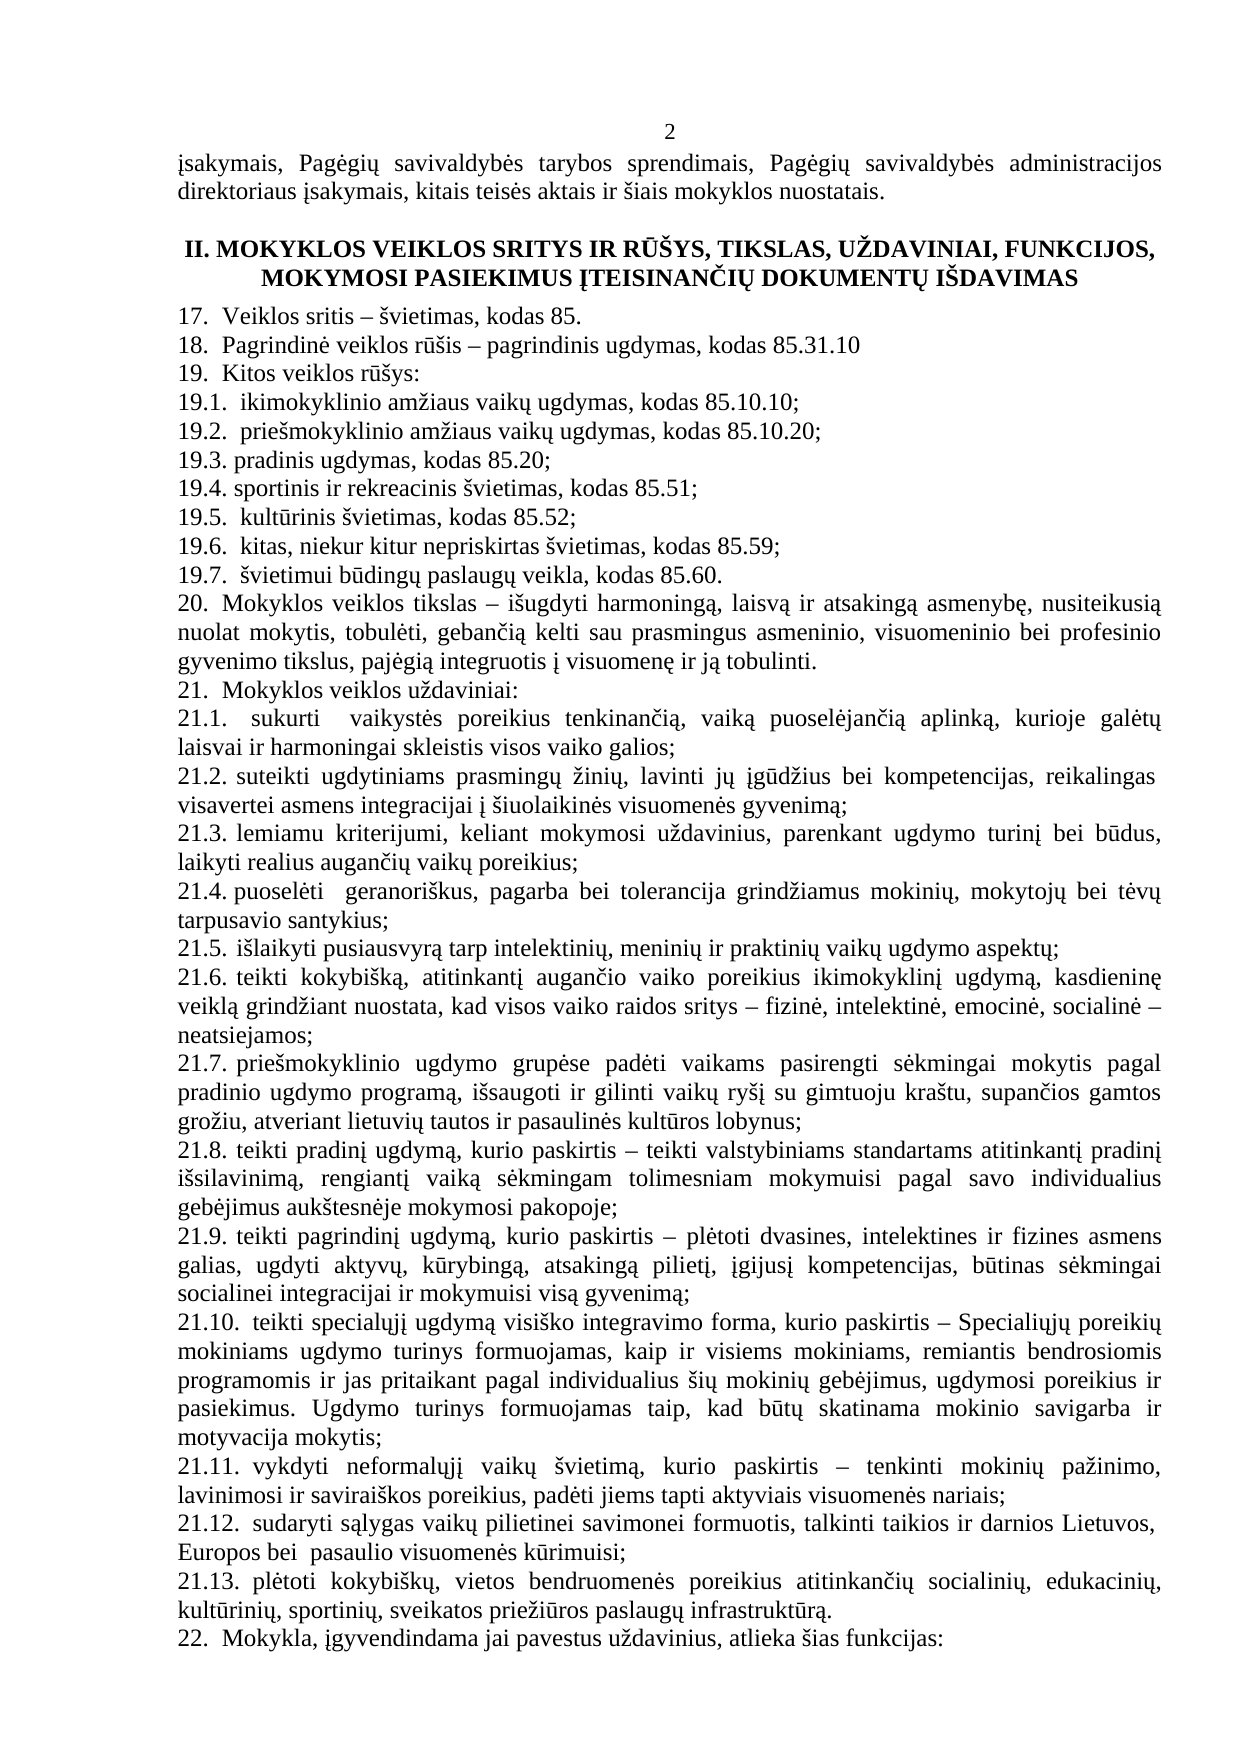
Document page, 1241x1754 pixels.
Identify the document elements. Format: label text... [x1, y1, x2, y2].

text II. MOKYKLOS VEIKLOS SRITYS IR RŪŠYS, TIKSLAS, UŽDAVINIAI, FUNKCIJOS, MOKYMOSI PASIEKIMUS ĮTEISINANČIŲ DOKUMENTŲ IŠDAVIMAS [177, 234, 1162, 291]
text 21.1. sukurti vaikystės poreikius tenkinančią, vaiką puoselėjančią aplinką, kurioje galėtų laisvai ir harmoningai skleistis visos vaiko galios; [177, 703, 1162, 761]
text 19.5. kultūrinis švietimas, kodas 85.52; [177, 502, 1162, 531]
text 19.7. švietimui būdingų paslaugų veikla, kodas 85.60. [177, 560, 1162, 588]
text 19.3. pradinis ugdymas, kodas 85.20; [177, 445, 1162, 473]
text 21.13. plėtoti kokybiškų, vietos bendruomenės poreikius atitinkančių socialinių, edukacinių, kultūrinių, sportinių, sveikatos priežiūros paslaugų infrastruktūrą. [177, 1566, 1162, 1623]
text 17. Veiklos sritis – švietimas, kodas 85. [177, 301, 1162, 330]
text 19.2. priešmokyklinio amžiaus vaikų ugdymas, kodas 85.10.20; [177, 416, 1162, 445]
text 19.4. sportinis ir rekreacinis švietimas, kodas 85.51; [177, 473, 1162, 502]
text 21.7. priešmokyklinio ugdymo grupėse padėti vaikams pasirengti sėkmingai mokytis pagal pradinio ugdymo programą, išsaugoti ir gilinti vaikų ryšį su gimtuoju kraštu, supančios gamtos grožiu, atveriant lietuvių tautos ir pasaulinės kultūros lobynus; [177, 1048, 1162, 1135]
text įsakymais, Pagėgių savivaldybės tarybos sprendimais, Pagėgių savivaldybės administracijos direktoriaus įsakymais, kitais teisės aktais ir šiais mokyklos nuostatais. [177, 148, 1162, 205]
text 21.4. puoselėti geranoriškus, pagarba bei tolerancija grindžiamus mokinių, mokytojų bei tėvų tarpusavio santykius; [177, 876, 1162, 933]
text 19.6. kitas, niekur kitur nepriskirtas švietimas, kodas 85.59; [177, 531, 1162, 560]
text 21. Mokyklos veiklos uždaviniai: [177, 675, 1162, 703]
text 19.1. ikimokyklinio amžiaus vaikų ugdymas, kodas 85.10.10; [177, 387, 1162, 416]
text 21.11. vykdyti neformalųjį vaikų švietimą, kurio paskirtis – tenkinti mokinių pažinimo, lavinimosi ir saviraiškos poreikius, padėti jiems tapti aktyviais visuomenės nariais; [177, 1451, 1162, 1508]
text 20. Mokyklos veiklos tikslas – išugdyti harmoningą, laisvą ir atsakingą asmenybę, nusiteikusią nuolat mokytis, tobulėti, gebančią kelti sau prasmingus asmeninio, visuomeninio bei profesinio gyvenimo tikslus, pajėgią integruotis į visuomenę ir ją tobulinti. [177, 588, 1162, 675]
text 22. Mokykla, įgyvendindama jai pavestus uždavinius, atlieka šias funkcijas: [177, 1623, 1162, 1652]
text 21.8. teikti pradinį ugdymą, kurio paskirtis – teikti valstybiniams standartams atitinkantį pradinį išsilavinimą, rengiantį vaiką sėkmingam tolimesniam mokymuisi pagal savo individualius gebėjimus aukštesnėje mokymosi pakopoje; [177, 1135, 1162, 1221]
text 21.9. teikti pagrindinį ugdymą, kurio paskirtis – plėtoti dvasines, intelektines ir fizines asmens galias, ugdyti aktyvų, kūrybingą, atsakingą pilietį, įgijusį kompetencijas, būtinas sėkmingai socialinei integracijai ir mokymuisi visą gyvenimą; [177, 1221, 1162, 1307]
text 18. Pagrindinė veiklos rūšis – pagrindinis ugdymas, kodas 85.31.10 [177, 330, 1162, 358]
text 21.6. teikti kokybišką, atitinkantį augančio vaiko poreikius ikimokyklinį ugdymą, kasdieninę veiklą grindžiant nuostata, kad visos vaiko raidos sritys – fizinė, intelektinė, emocinė, socialinė – neatsiejamos; [177, 962, 1162, 1048]
text 19. Kitos veiklos rūšys: [177, 358, 1162, 387]
text 21.5. išlaikyti pusiausvyrą tarp intelektinių, meninių ir praktinių vaikų ugdymo aspektų; [177, 933, 1162, 962]
text 21.2. suteikti ugdytiniams prasmingų žinių, lavinti jų įgūdžius bei kompetencijas, reikalingas visavertei asmens integracijai į šiuolaikinės visuomenės gyvenimą; [177, 761, 1162, 818]
text 21.10. teikti specialųjį ugdymą visiško integravimo forma, kurio paskirtis – Specialiųjų poreikių mokiniams ugdymo turinys formuojamas, kaip ir visiems mokiniams, remiantis bendrosiomis programomis ir jas pritaikant pagal individualius šių mokinių gebėjimus, ugdymosi poreikius ir pasiekimus. Ugdymo turinys formuojamas taip, kad būtų skatinama mokinio savigarba ir motyvacija mokytis; [177, 1307, 1162, 1451]
text 21.3. lemiamu kriterijumi, keliant mokymosi uždavinius, parenkant ugdymo turinį bei būdus, laikyti realius augančių vaikų poreikius; [177, 818, 1162, 876]
text 21.12. sudaryti sąlygas vaikų pilietinei savimonei formuotis, talkinti taikios ir darnios Lietuvos, Europos bei pasaulio visuomenės kūrimuisi; [177, 1508, 1162, 1566]
